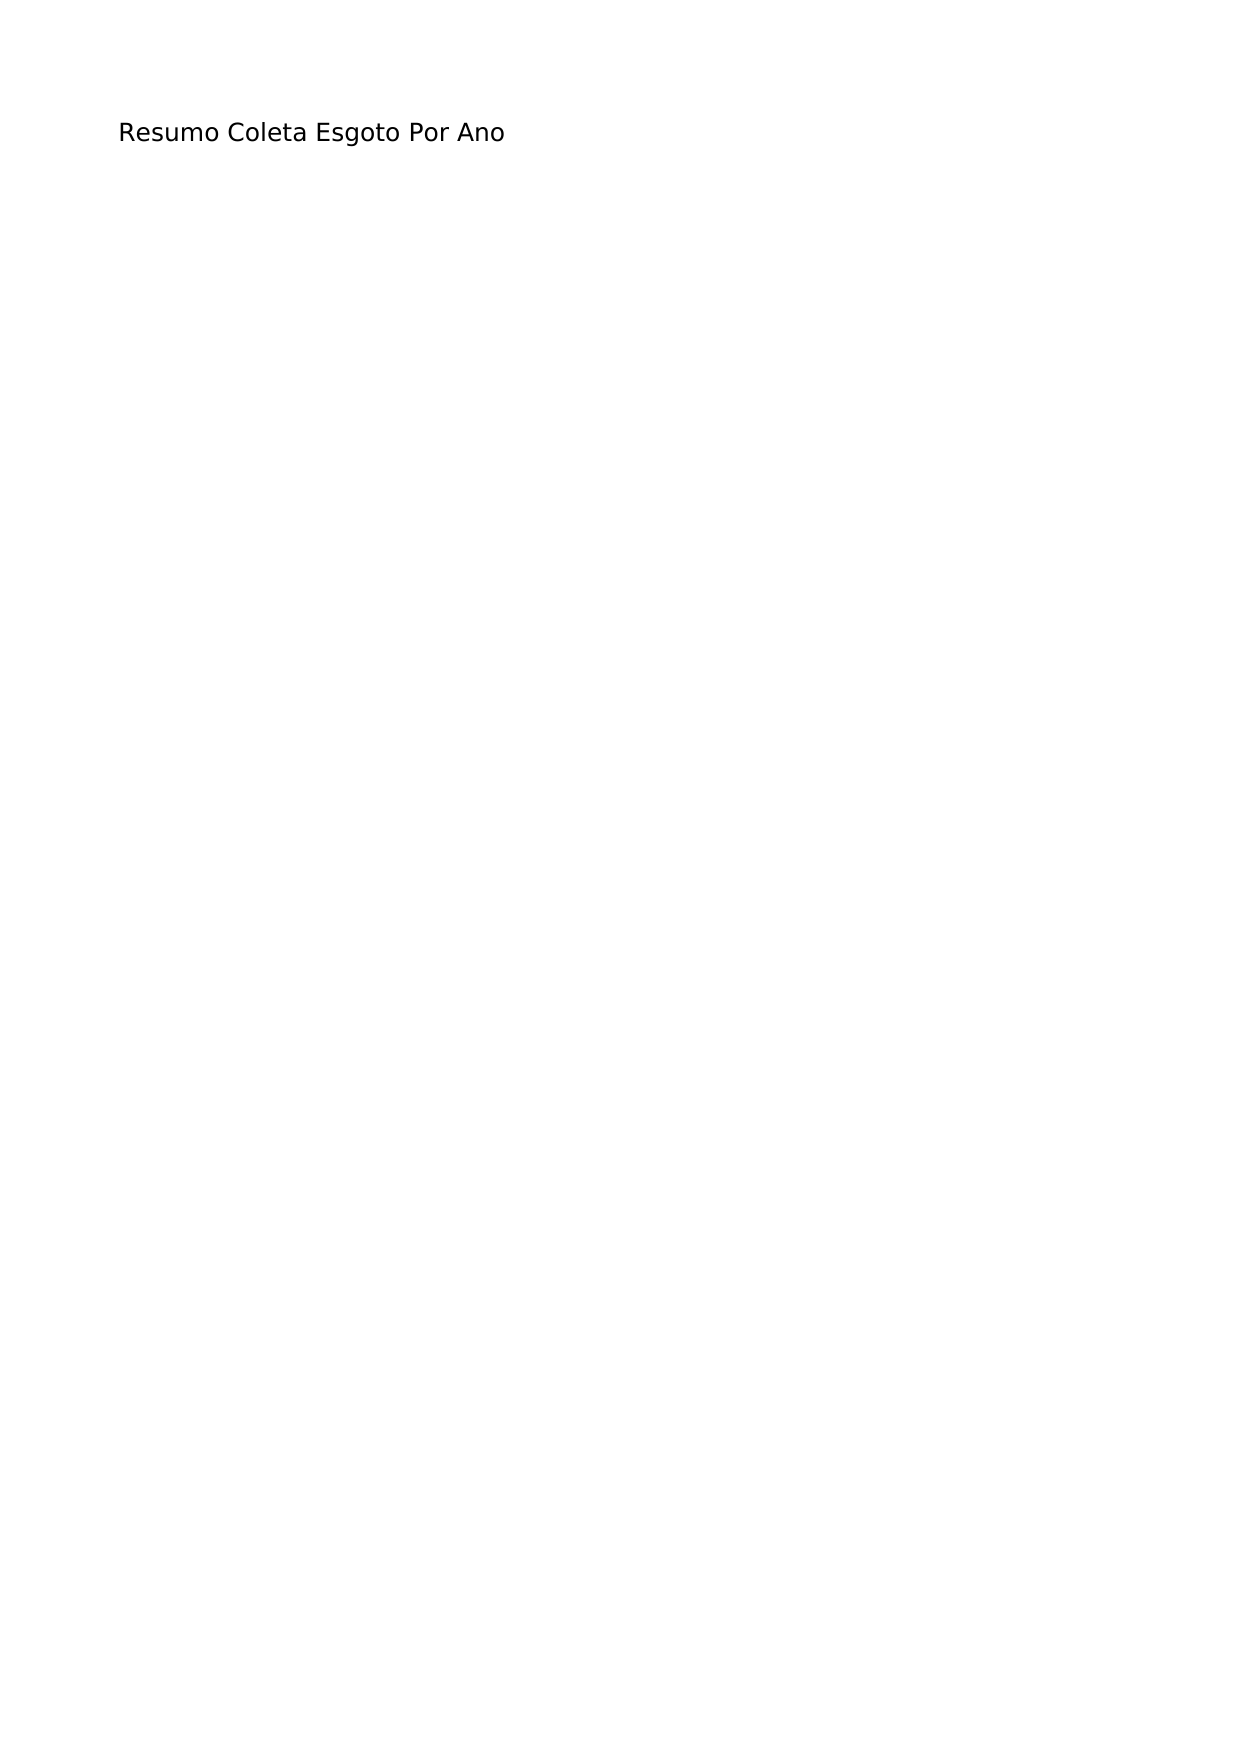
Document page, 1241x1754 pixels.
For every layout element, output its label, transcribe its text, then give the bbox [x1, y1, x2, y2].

text Resumo Coleta Esgoto Por Ano [118, 118, 1122, 147]
